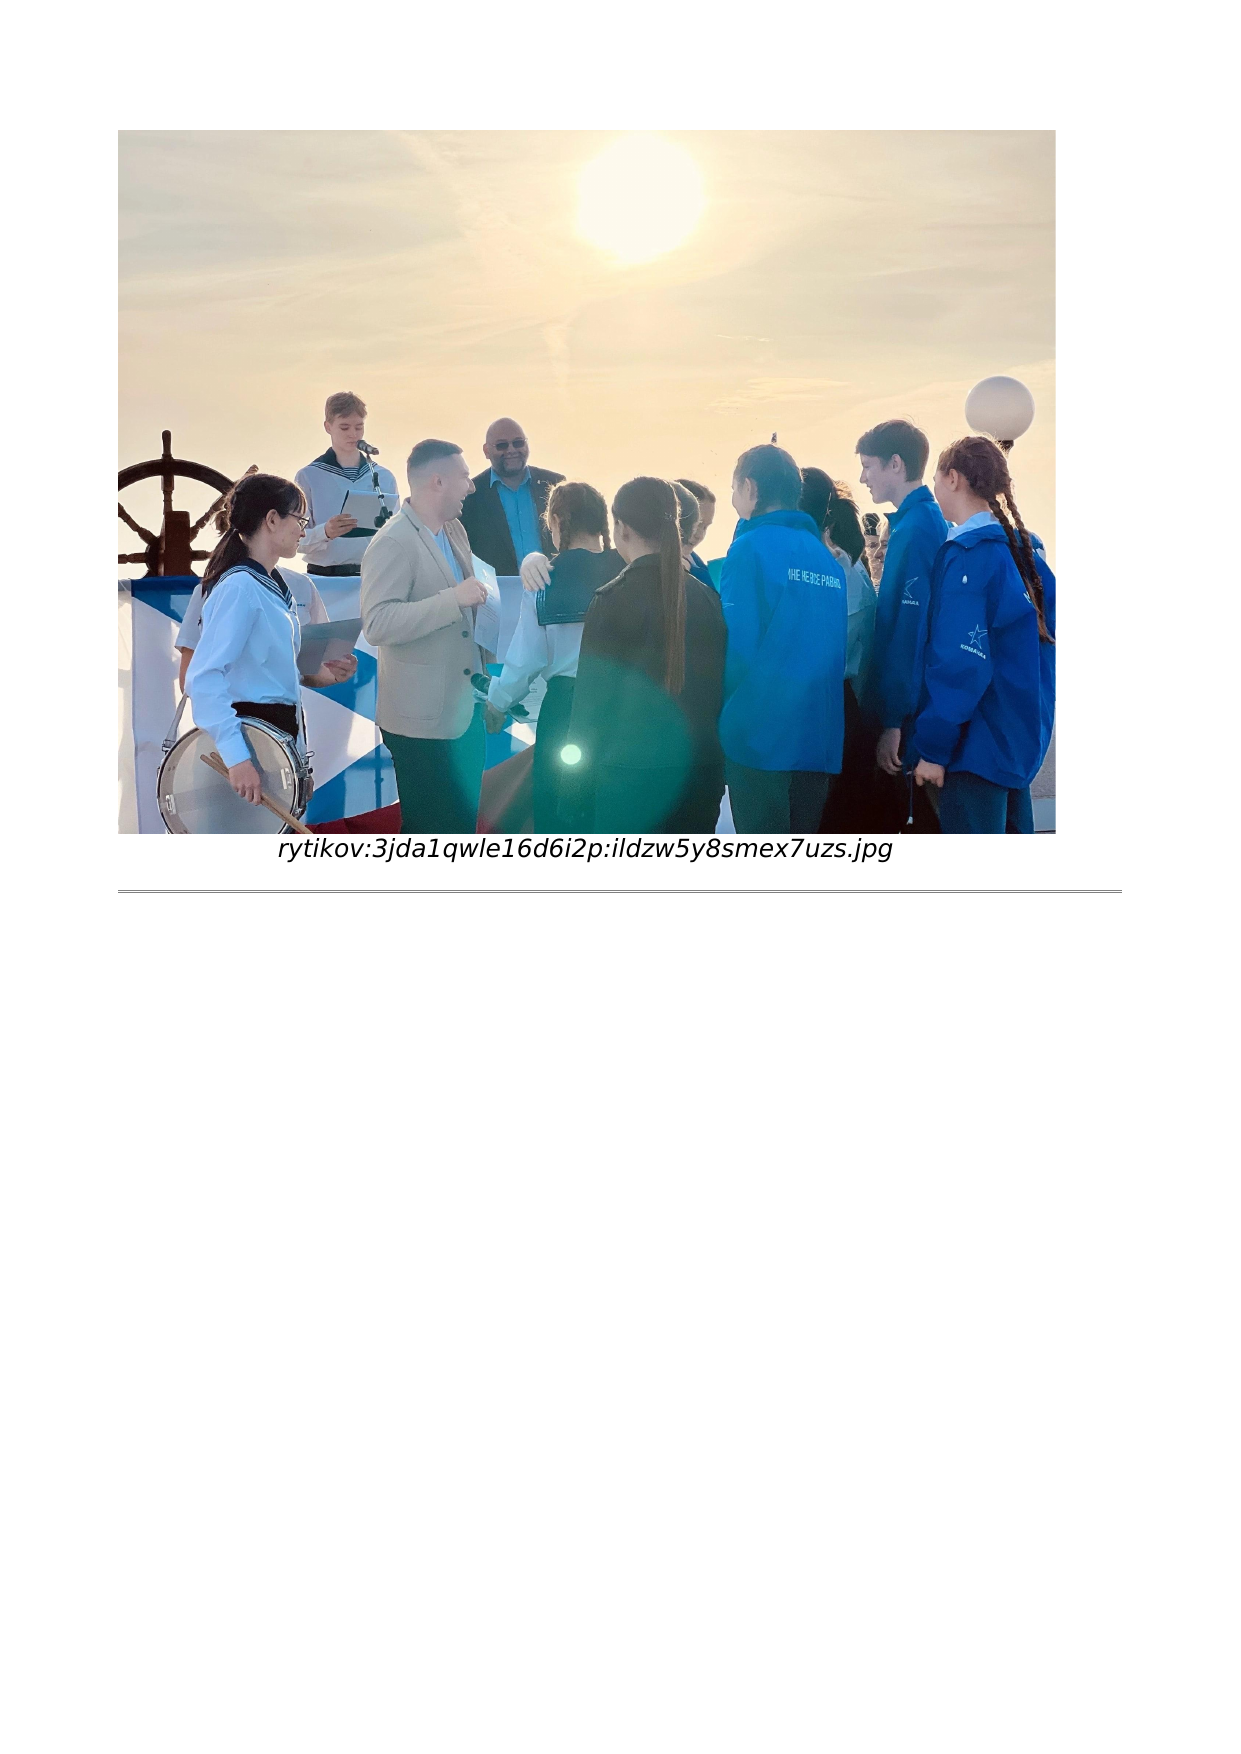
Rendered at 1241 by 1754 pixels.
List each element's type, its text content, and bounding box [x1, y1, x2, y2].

text rytikov:3jda1qwle16d6i2p:ildzw5y8smex7uzs.jpg [118, 834, 1056, 863]
picture [118, 130, 1056, 834]
